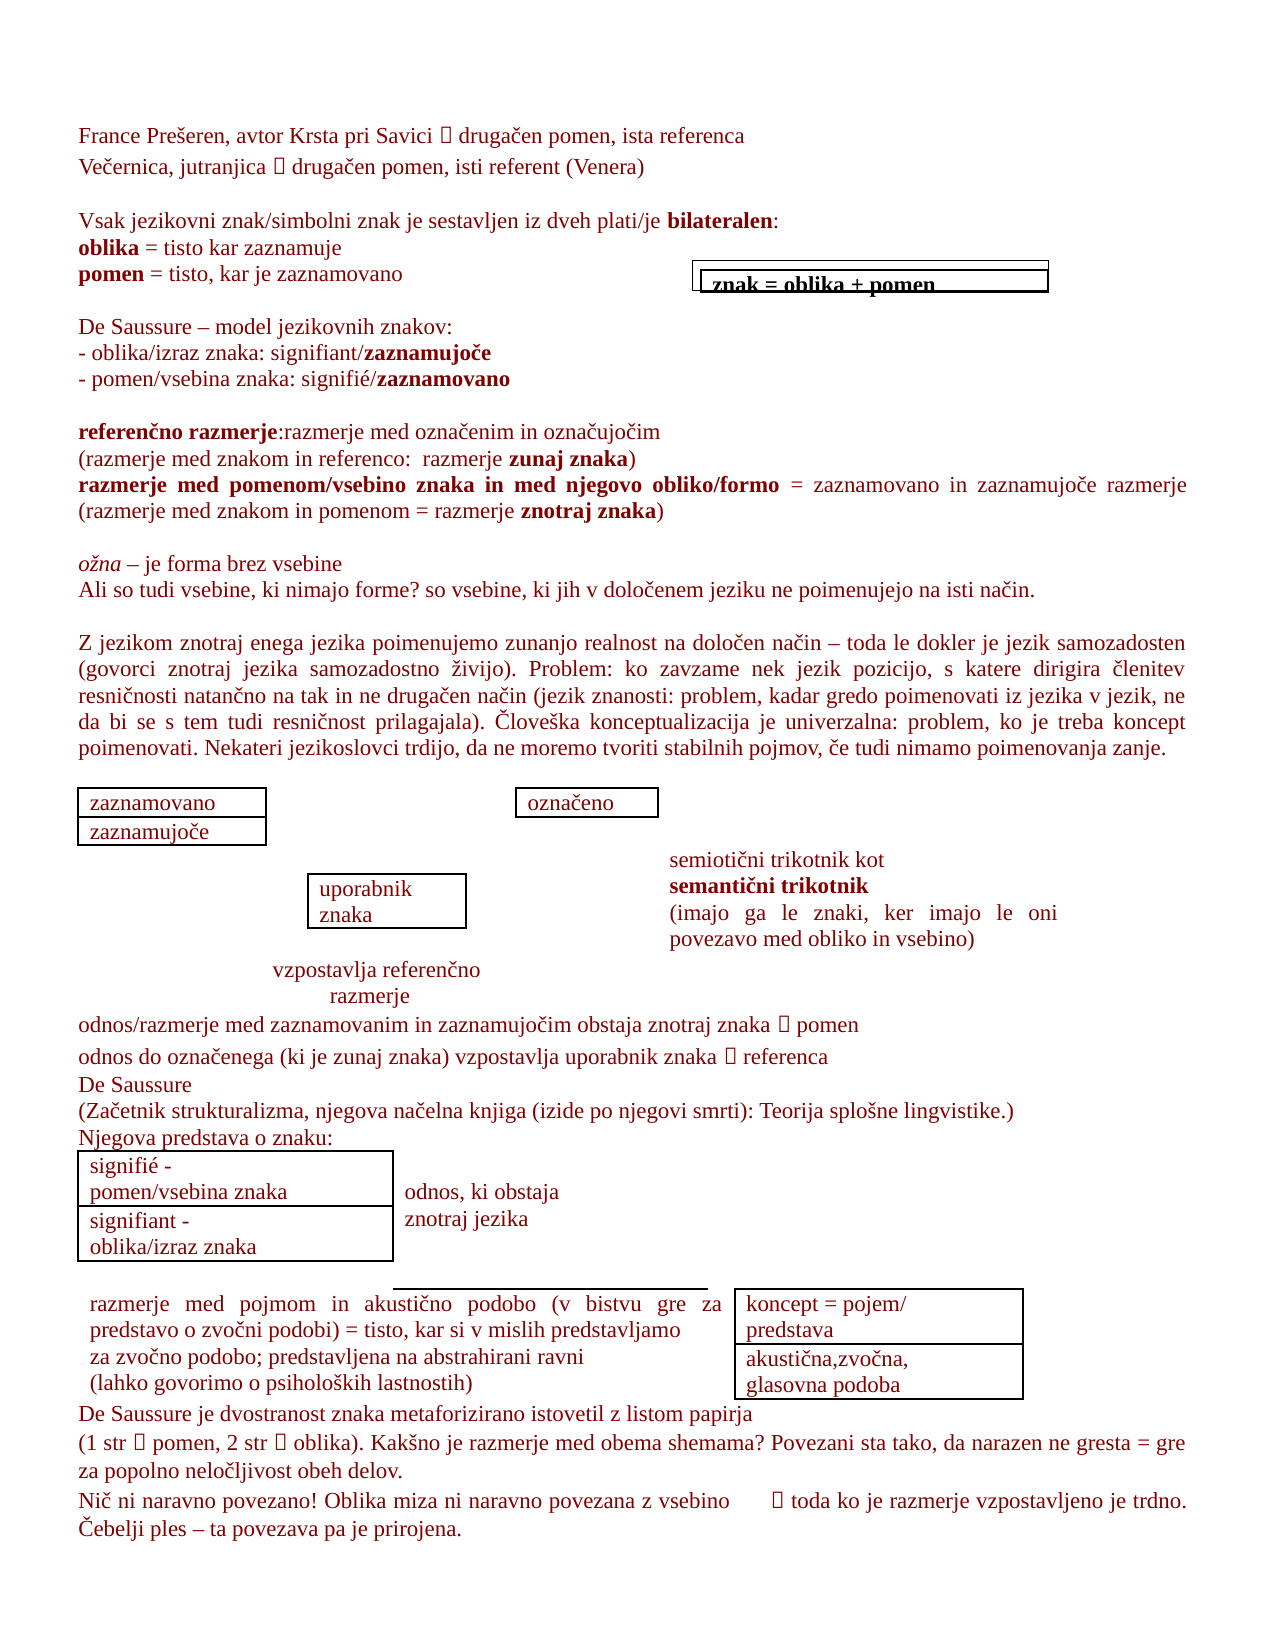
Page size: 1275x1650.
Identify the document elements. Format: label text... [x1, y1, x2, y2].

text vzpostavlja referenčno [78, 956, 1187, 982]
text Večernica, jutranjica  drugačen pomen, isti referent (Venera) [78, 150, 1187, 181]
text (1 str  pomen, 2 str  oblika). Kakšno je razmerje med obema shemama? Povezani sta tako, da narazen ne gresta = gre za popolno neločljivost obeh delov. [78, 1426, 1187, 1484]
table_cell [708, 1260, 1023, 1288]
text - oblika/izraz znaka: signifiant/zaznamujoče [78, 339, 1187, 366]
table_cell [467, 873, 516, 927]
text De Saussure je dvostranost znaka metaforizirano istovetil z listom papirja [78, 1400, 1187, 1426]
table_cell [466, 927, 516, 956]
text pomen = tisto, kar je zaznamovano [78, 260, 692, 286]
table_cell zaznamujoče [79, 818, 265, 844]
table_cell [393, 1260, 708, 1288]
text Njegova predstava o znaku: [78, 1124, 1187, 1150]
table_cell [78, 846, 266, 872]
table_header zaznamovano [79, 789, 265, 816]
table_cell koncept = pojem/ [736, 1290, 1022, 1316]
text oblika = tisto kar zaznamuje [78, 234, 1187, 260]
text odnos do označenega (ki je zunaj znaka) vzpostavlja uporabnik znaka  referenca [78, 1040, 1187, 1071]
table_cell [516, 844, 658, 872]
text (Začetnik strukturalizma, njegova načelna knjiga (izide po njegovi smrti): Teorija splošne lingvistike.) [78, 1097, 1187, 1124]
text razmerje [78, 982, 1187, 1008]
table_header [308, 787, 466, 816]
table_header [659, 787, 1069, 816]
table_cell [516, 927, 658, 956]
table_header znak = oblika + pomen [702, 271, 1047, 290]
table_cell [466, 844, 516, 872]
text De Saussure – model jezikovnih znakov: [78, 313, 1187, 339]
table_header [708, 1150, 1023, 1178]
text Z jezikom znotraj enega jezika poimenujemo zunanjo realnost na določen način – toda le dokler je jezik samozadosten (govorci znotraj jezika samozadostno živijo). Problem: ko zavzame nek jezik pozicijo, s katere dirigira členitev resničnosti natančno na tak in ne drugačen način (jezik znanosti: problem, kadar gredo poimenovati iz jezika v jezik, ne da bi se s tem tudi resničnost prilagajala). Človeška konceptualizacija je univerzalna: problem, ko je treba koncept poimenovati. Nekateri jezikoslovci trdijo, da ne moremo tvoriti stabilnih pojmov, če tudi nimamo poimenovanja zanje. [78, 629, 1187, 761]
table_cell [78, 1262, 393, 1288]
table_cell [708, 1179, 1023, 1205]
table_cell razmerje med pojmom in akustično podobo (v bistvu gre za predstavo o zvočni podobi) = tisto, kar si v mislih predstavljamo za zvočno podobo; predstavljena na abstrahirani ravni (lahko govorimo o psiholoških lastnostih) [78, 1288, 734, 1398]
table_header [267, 787, 308, 816]
table_cell signifiant - [79, 1207, 392, 1233]
table_cell [308, 929, 466, 956]
text [1049, 260, 1187, 286]
table_cell [308, 844, 466, 872]
table_cell [516, 873, 658, 927]
text Ali so tudi vsebine, ki nimajo forme? so vsebine, ki jih v določenem jeziku ne poimenujejo na isti način. [78, 576, 1187, 603]
text - pomen/vsebina znaka: signifié/zaznamovano [78, 366, 1187, 392]
table_cell oblika/izraz znaka [79, 1233, 392, 1259]
text Nič ni naravno povezano! Oblika miza ni naravno povezana z vsebino  toda ko je razmerje vzpostavljeno je trdno. Čebelji ples – ta povezava pa je prirojena. [78, 1484, 1187, 1541]
table_cell [266, 844, 308, 872]
table_cell uporabnik znaka [309, 875, 465, 927]
table_cell [466, 816, 516, 844]
table_header signifié - [79, 1152, 392, 1178]
table_cell [266, 873, 307, 927]
table_cell akustična,zvočna, [736, 1345, 1022, 1371]
table_header označeno [517, 789, 657, 816]
table_cell [708, 1233, 1023, 1259]
table_cell [266, 927, 308, 956]
table_cell [78, 927, 266, 956]
text Vsak jezikovni znak/simbolni znak je sestavljen iz dveh plati/je bilateralen: [78, 207, 1187, 234]
table_cell glasovna podoba [736, 1371, 1022, 1398]
table_cell [658, 816, 1069, 844]
table_cell [516, 818, 658, 844]
table_cell pomen/vsebina znaka [79, 1179, 392, 1205]
text razmerje med pomenom/vsebino znaka in med njegovo obliko/formo = zaznamovano in zaznamujoče razmerje (razmerje med znakom in pomenom = razmerje znotraj znaka) [78, 471, 1187, 524]
table_cell [267, 816, 308, 844]
table_cell [78, 873, 266, 927]
text odnos/razmerje med zaznamovanim in zaznamujočim obstaja znotraj znaka  pomen [78, 1008, 1187, 1040]
table_header [466, 787, 515, 816]
table_cell [308, 816, 466, 844]
text [693, 261, 1048, 290]
table_header odnos, ki obstaja znotraj jezika [394, 1150, 708, 1259]
table_cell [708, 1205, 1023, 1233]
table_cell semiotični trikotnik kot semantični trikotnik (imajo ga le znaki, ker imajo le oni povezavo med obliko in vsebino) [658, 844, 1069, 956]
text France Prešeren, avtor Krsta pri Savici  drugačen pomen, ista referenca [78, 118, 1187, 150]
table_cell predstava [736, 1316, 1022, 1343]
text (razmerje med znakom in referenco: razmerje zunaj znaka) [78, 444, 1187, 471]
text ožna – je forma brez vsebine [78, 550, 1187, 576]
text referenčno razmerje:razmerje med označenim in označujočim [78, 418, 1187, 444]
text De Saussure [78, 1071, 1187, 1097]
